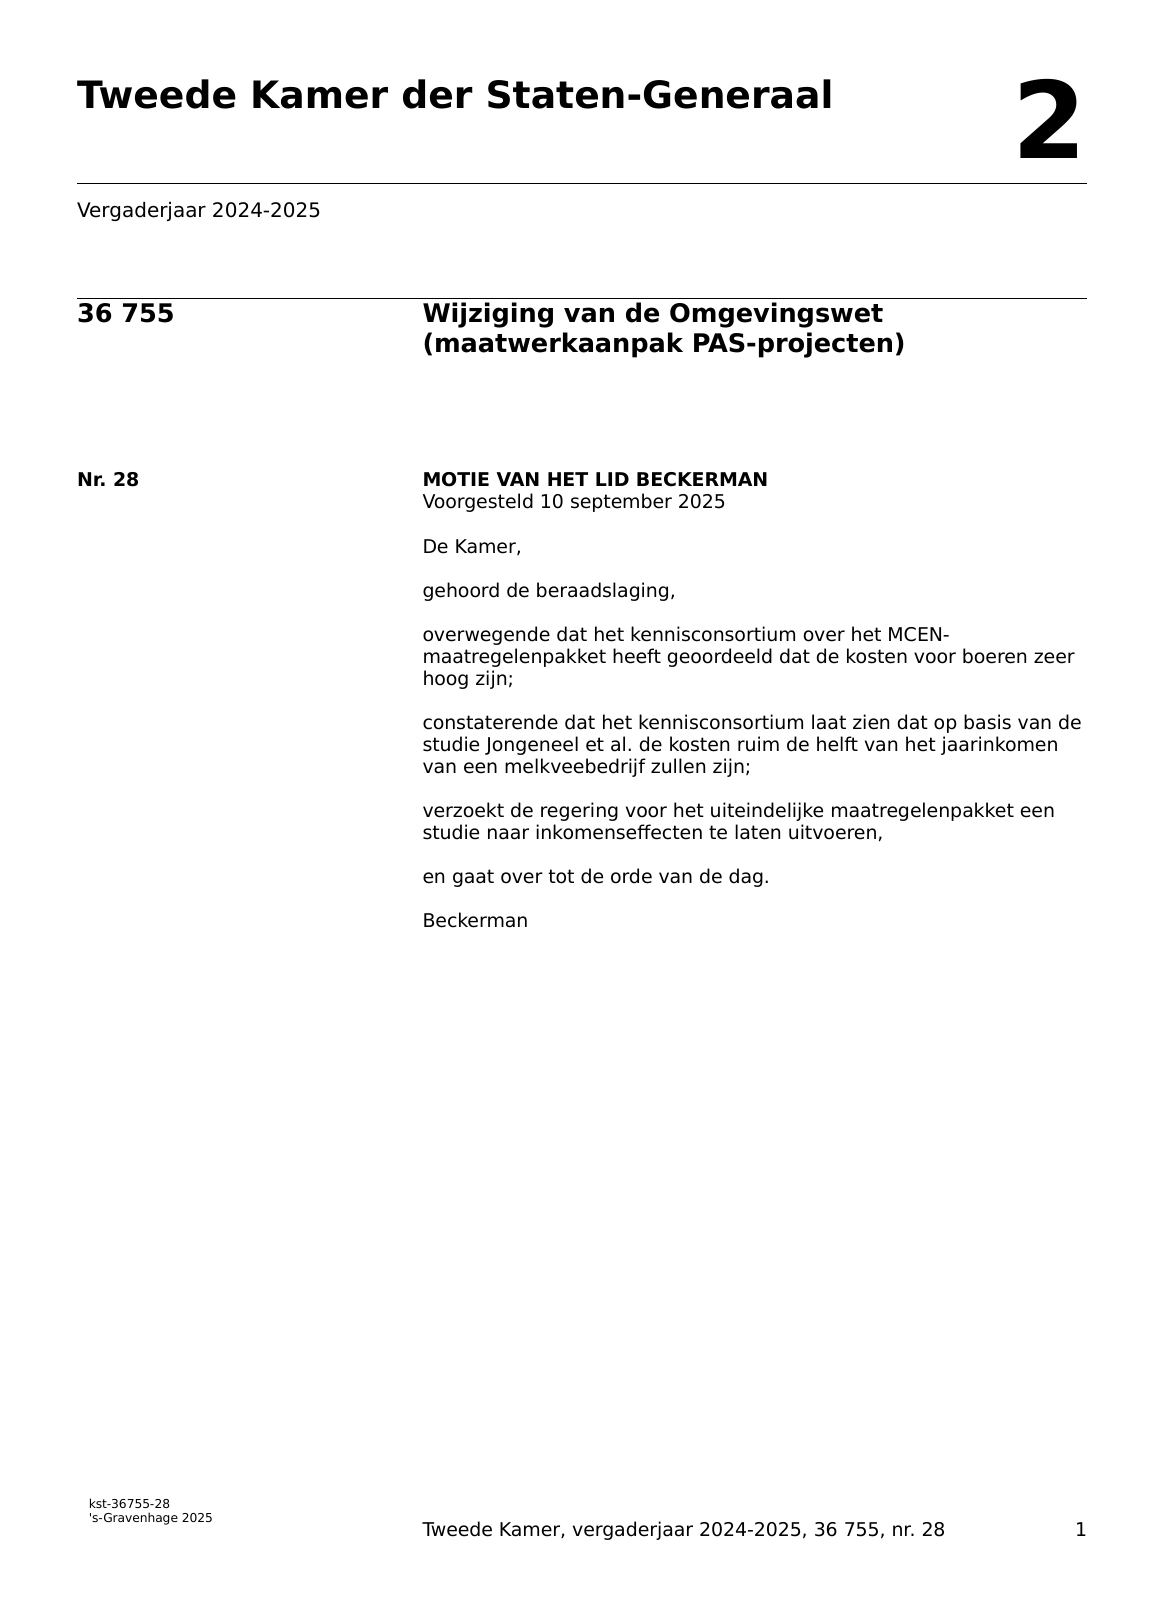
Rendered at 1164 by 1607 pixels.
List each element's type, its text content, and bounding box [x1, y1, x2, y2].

text gehoord de beraadslaging, [422, 580, 1087, 602]
table_header 2 [886, 59, 1087, 183]
text en gaat over tot de orde van de dag. [422, 866, 1087, 888]
subtitle Nr. 28 MOTIE VAN HET LID BECKERMAN [77, 469, 1087, 491]
text Beckerman [422, 910, 1087, 932]
text verzoekt de regering voor het uiteindelijke maatregelenpakket een studie naar inkomenseffecten te laten uitvoeren, [422, 800, 1087, 844]
table_cell Vergaderjaar 2024-2025 [77, 184, 1087, 298]
text kst-36755-28 [88, 1497, 323, 1511]
text overwegende dat het kennisconsortium over het MCEN-maatregelenpakket heeft geoordeeld dat de kosten voor boeren zeer hoog zijn; [422, 624, 1087, 690]
text De Kamer, [422, 536, 1087, 557]
table_header Tweede Kamer der Staten-Generaal [77, 59, 886, 183]
text Voorgesteld 10 september 2025 [422, 491, 1087, 513]
text 's-Gravenhage 2025 [88, 1511, 323, 1525]
subtitle 36 755 Wijziging van de Omgevingswet (maatwerkaanpak PAS-projecten) [77, 299, 1087, 358]
text constaterende dat het kennisconsortium laat zien dat op basis van de studie Jongeneel et al. de kosten ruim de helft van het jaarinkomen van een melkveebedrijf zullen zijn; [422, 712, 1087, 778]
